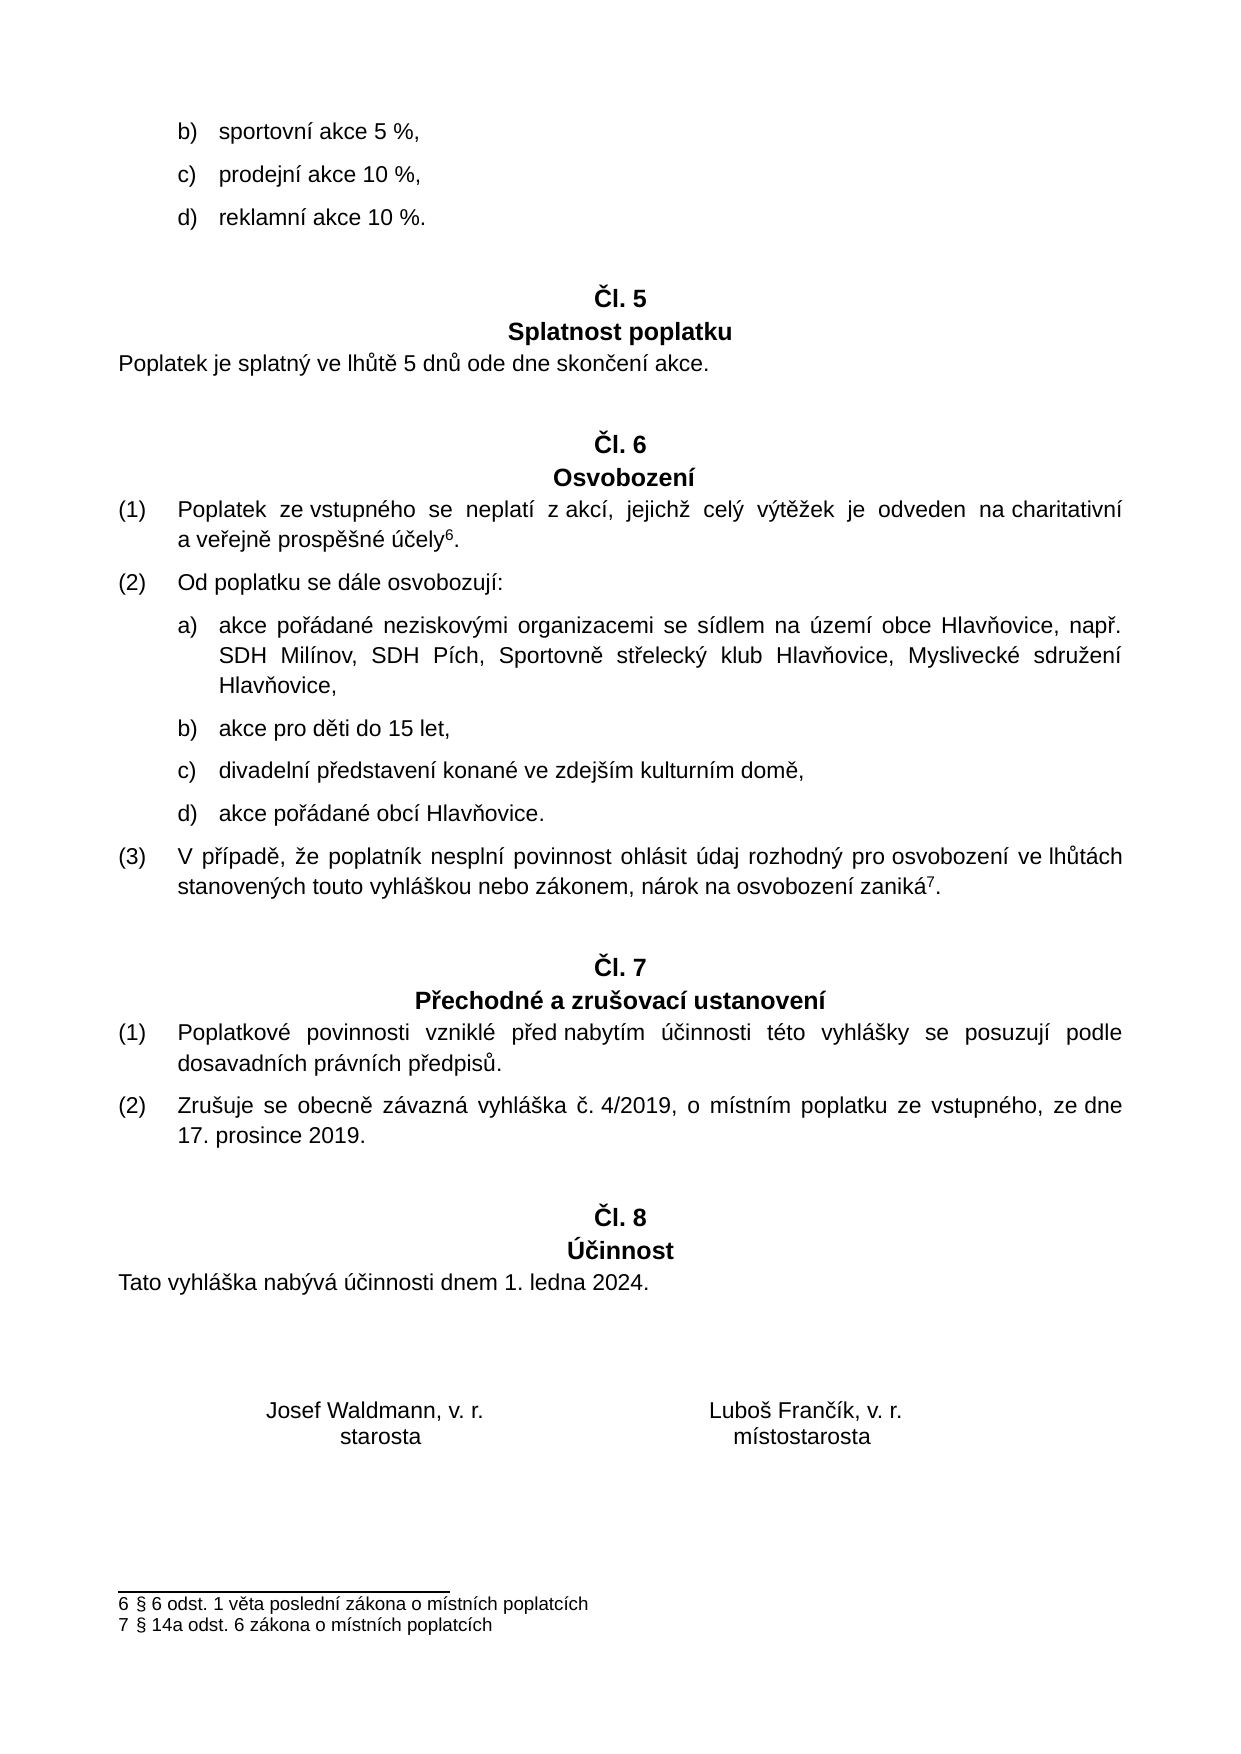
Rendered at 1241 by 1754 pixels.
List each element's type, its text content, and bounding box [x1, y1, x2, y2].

list Poplatkové povinnosti vzniklé před nabytím účinnosti této vyhlášky se posuzují podle dosavadních právních předpisů. [118, 1019, 1122, 1076]
text Josef Waldmann, v. r. Luboš Frančík, v. r. [192, 1397, 1122, 1423]
text Tato vyhláška nabývá účinnosti dnem 1. ledna 2024. [118, 1269, 1122, 1295]
list Od poplatku se dále osvobozují: [118, 569, 1122, 595]
list akce pořádané obcí Hlavňovice. [177, 800, 1122, 827]
list divadelní představení konané ve zdejším kulturním domě, [177, 757, 1122, 784]
subtitle Čl. 6 Osvobození [118, 430, 1122, 492]
list reklamní akce 10 %. [177, 203, 1122, 230]
list V případě, že poplatník nesplní povinnost ohlásit údaj rozhodný pro osvobození ve lhůtách stanovených touto vyhláškou nebo zákonem, nárok na osvobození zaniká. [118, 843, 1122, 899]
list Poplatek ze vstupného se neplatí z akcí, jejichž celý výtěžek je odveden na charitativní a veřejně prospěšné účely. [118, 496, 1122, 553]
text starosta místostarosta [266, 1423, 1122, 1449]
subtitle Čl. 8 Účinnost [118, 1203, 1122, 1264]
list akce pro děti do 15 let, [177, 715, 1122, 741]
list akce pořádané neziskovými organizacemi se sídlem na území obce Hlavňovice, např. SDH Milínov, SDH Pích, Sportovně střelecký klub Hlavňovice, Myslivecké sdružení Hlavňovice, [177, 612, 1122, 698]
list Zrušuje se obecně závazná vyhláška č. 4/2019, o místním poplatku ze vstupného, ze dne 17. prosince 2019. [118, 1092, 1122, 1149]
subtitle Čl. 7 Přechodné a zrušovací ustanovení [118, 953, 1122, 1015]
list sportovní akce 5 %, [177, 118, 1122, 144]
text Poplatek je splatný ve lhůtě 5 dnů ode dne skončení akce. [118, 350, 1122, 376]
subtitle Čl. 5 Splatnost poplatku [118, 284, 1122, 346]
list § 6 odst. 1 věta poslední zákona o místních poplatcích [118, 1592, 1122, 1614]
list § 14a odst. 6 zákona o místních poplatcích [118, 1614, 1122, 1635]
list prodejní akce 10 %, [177, 161, 1122, 187]
